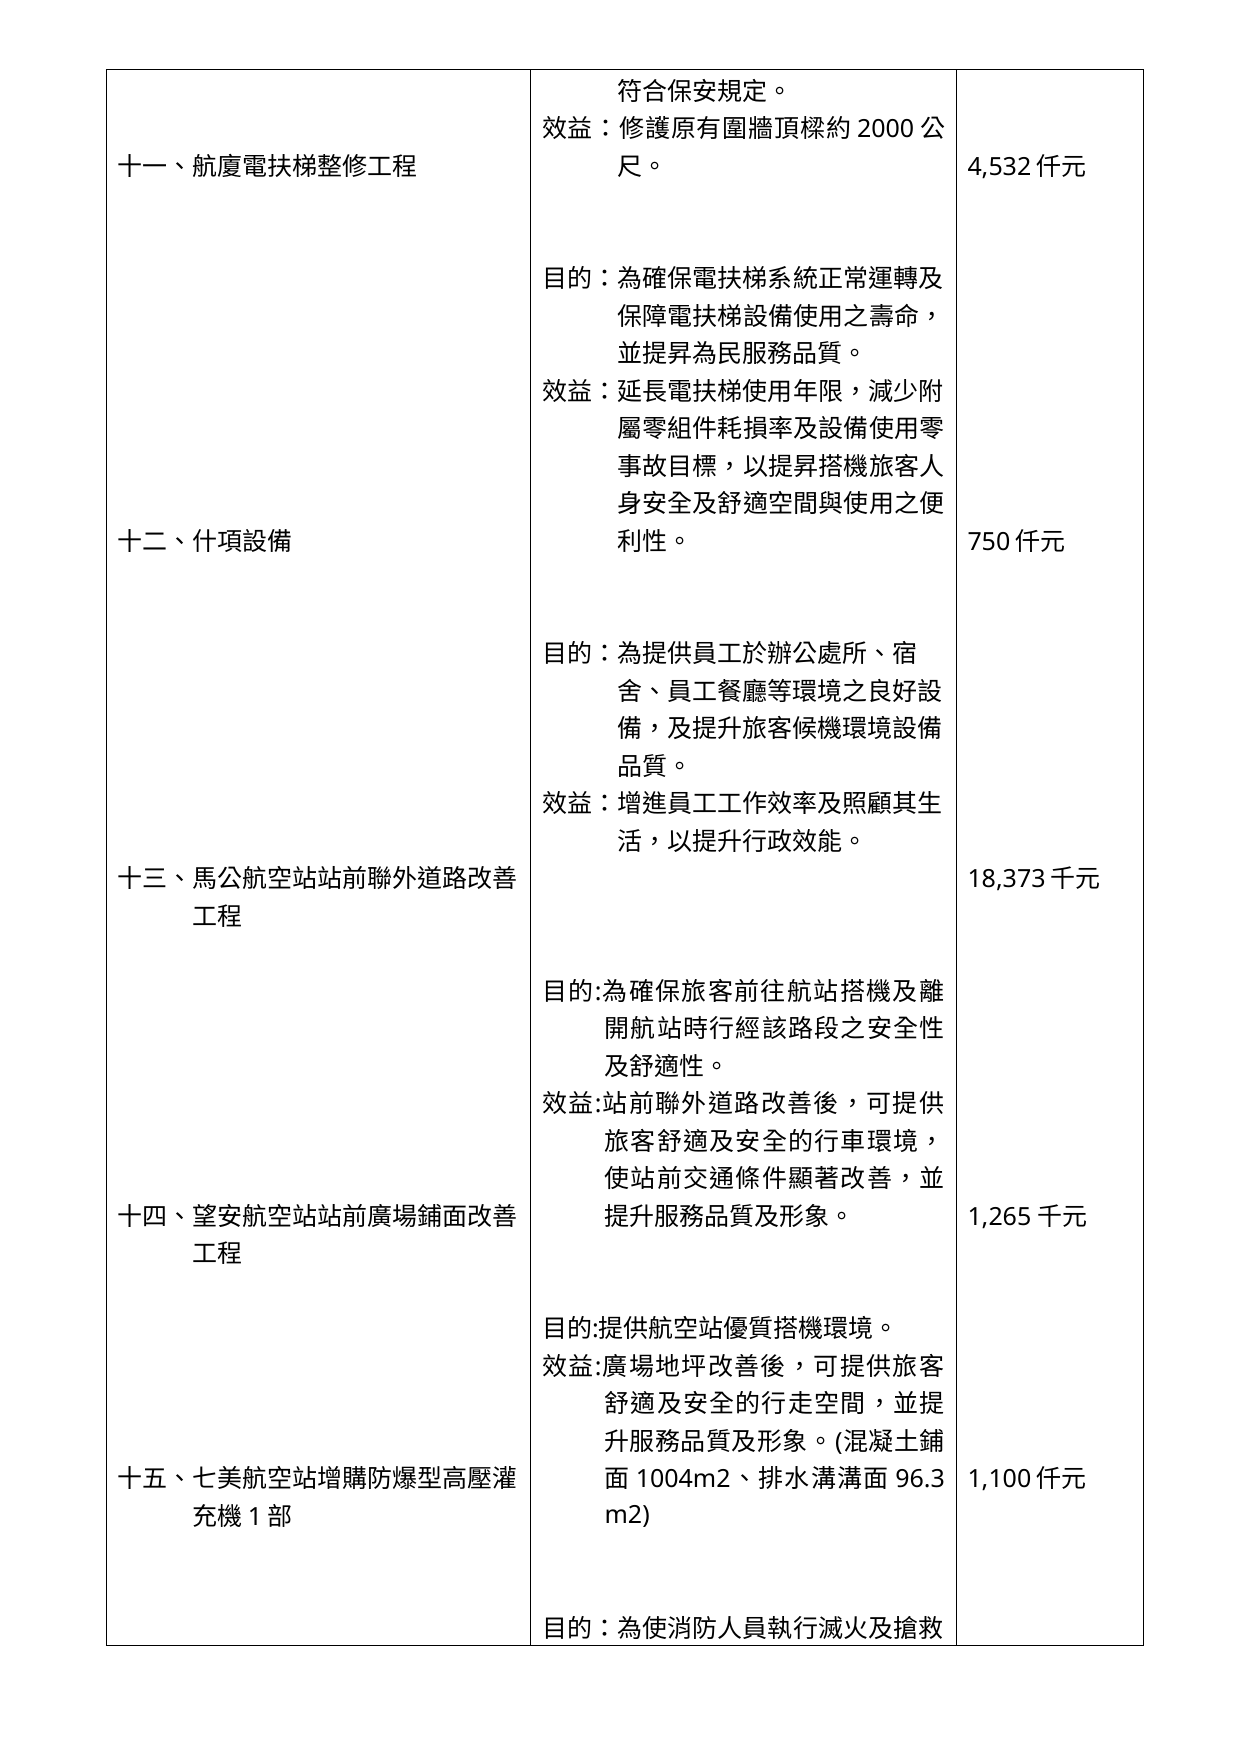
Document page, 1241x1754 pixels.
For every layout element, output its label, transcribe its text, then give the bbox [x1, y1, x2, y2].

table_cell 符合保安規定。 效益：修護原有圍牆頂樑約2000公尺。 目的：為確保電扶梯系統正常運轉及保障電扶梯設備使用之壽命，並提昇為民服務品質。 效益：延長電扶梯使用年限，減少附屬零組件耗損率及設備使用零事故目標，以提昇搭機旅客人身安全及舒適空間與使用之便利性。 目的：為提供員工於辦公處所、宿舍、員工餐廳等環境之良好設備，及提升旅客候機環境設備品質。 效益：增進員工工作效率及照顧其生活，以提升行政效能。 目的:為確保旅客前往航站搭機及離開航站時行經該路段之安全性及舒適性。 效益:站前聯外道路改善後，可提供旅客舒適及安全的行車環境，使站前交通條件顯著改善，並提升服務品質及形象。 目的:提供航空站優質搭機環境。 效益:廣場地坪改善後，可提供旅客舒適及安全的行走空間，並提升服務品質及形象。(混凝土鋪面1004m2、排水溝溝面96.3 m2) 目的：為使消防人員執行滅火及搶救 [531, 70, 956, 1645]
table_cell 4,532仟元 750仟元 18,373千元 1,265 千元 1,100仟元 [957, 70, 1143, 1645]
table_cell 十一、航廈電扶梯整修工程 十二、什項設備 十三、馬公航空站站前聯外道路改善工程 十四、望安航空站站前廣場鋪面改善工程 十五、七美航空站增購防爆型高壓灌充機1部 [107, 70, 530, 1645]
